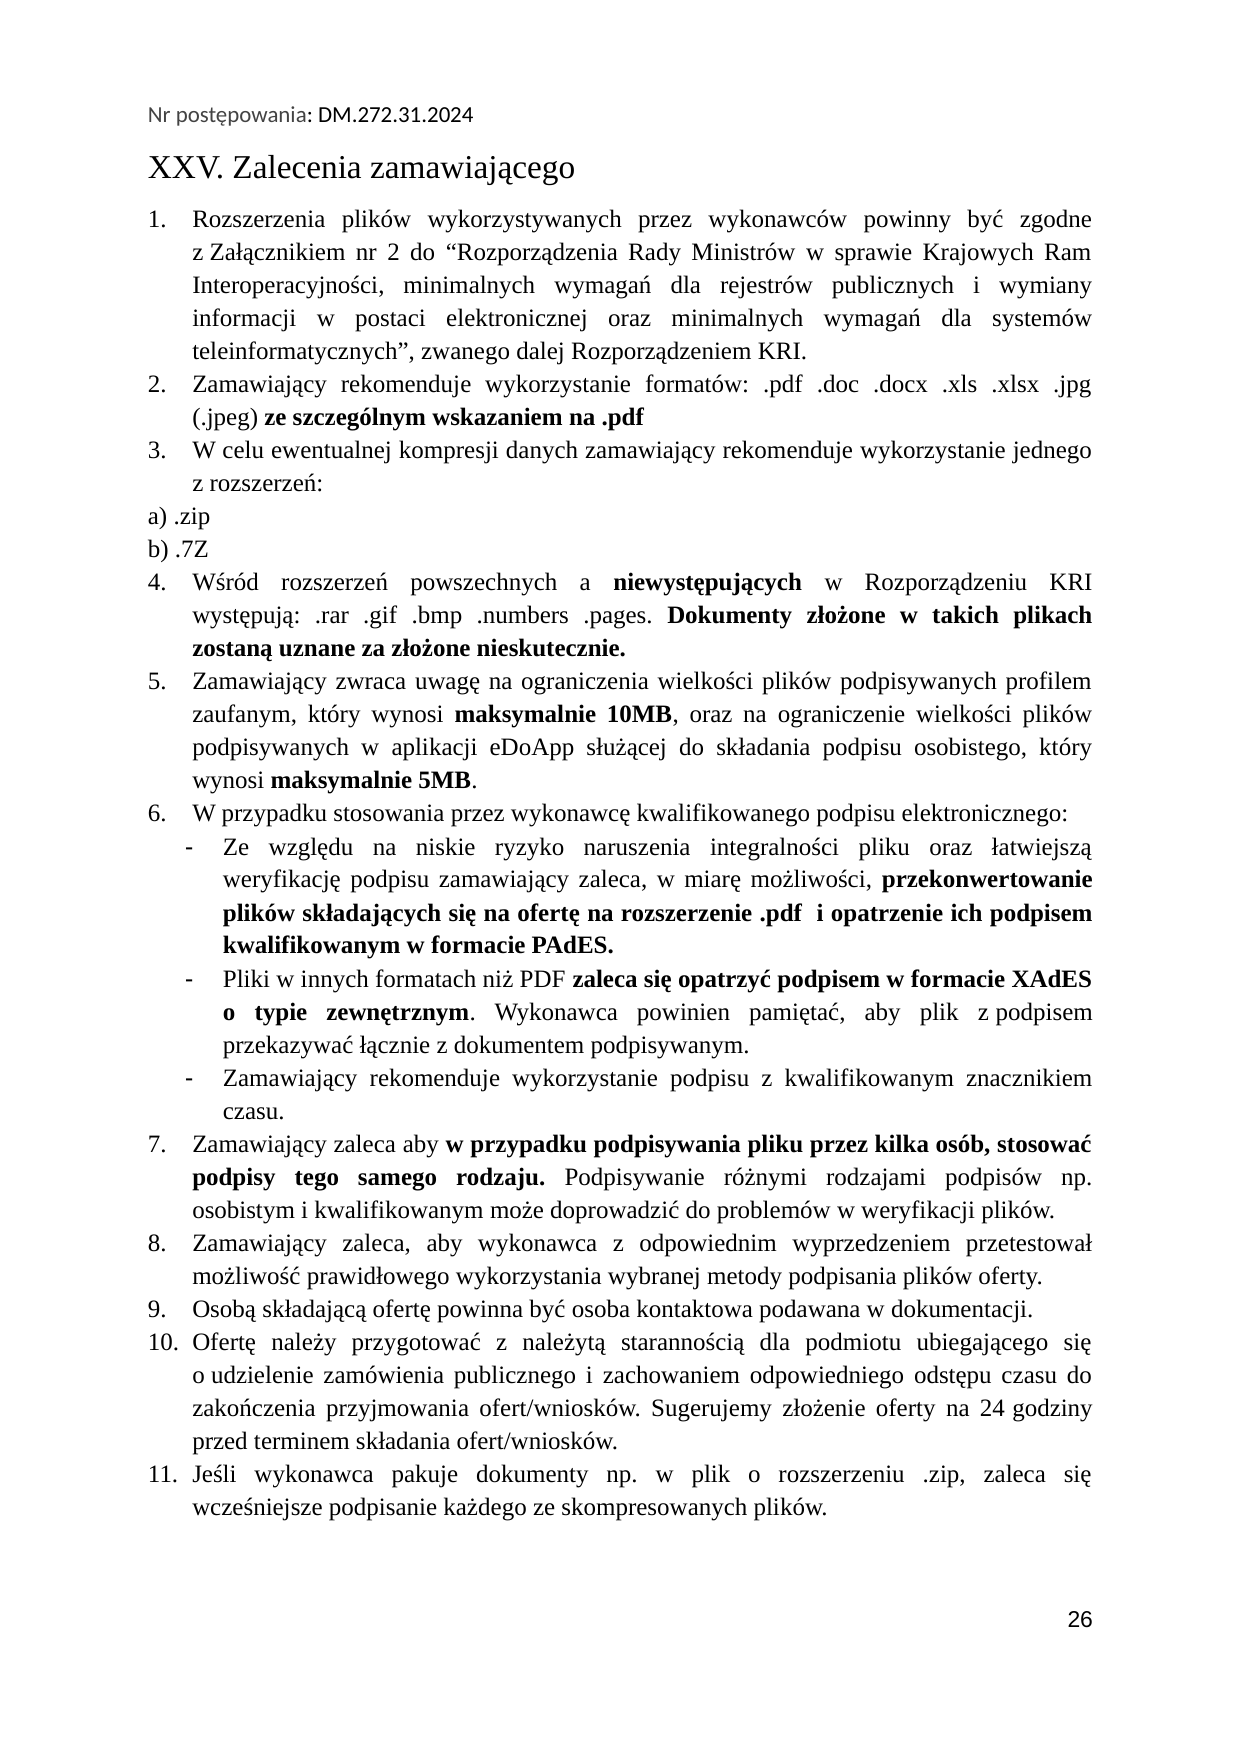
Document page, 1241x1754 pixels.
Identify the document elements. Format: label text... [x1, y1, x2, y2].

list Ze względu na niskie ryzyko naruszenia integralności pliku oraz łatwiejszą weryfikację podpisu zamawiający zaleca, w miarę możliwości, przekonwertowanie plików składających się na ofertę na rozszerzenie .pdf i opatrzenie ich podpisem kwalifikowanym w formacie PAdES. [185, 832, 1093, 959]
list Wśród rozszerzeń powszechnych a niewystępujących w Rozporządzeniu KRI występują: .rar .gif .bmp .numbers .pages. Dokumenty złożone w takich plikach zostaną uznane za złożone nieskutecznie. [148, 567, 1093, 662]
list Zamawiający rekomenduje wykorzystanie podpisu z kwalifikowanym znacznikiem czasu. [185, 1063, 1093, 1124]
subtitle XXV. Zalecenia zamawiającego [148, 148, 1093, 186]
list W przypadku stosowania przez wykonawcę kwalifikowanego podpisu elektronicznego: [148, 798, 1093, 827]
list Zamawiający rekomenduje wykorzystanie formatów: .pdf .doc .docx .xls .xlsx .jpg (.jpeg) ze szczególnym wskazaniem na .pdf [148, 369, 1093, 431]
list Zamawiający zaleca aby w przypadku podpisywania pliku przez kilka osób, stosować podpisy tego samego rodzaju. Podpisywanie różnymi rodzajami podpisów np. osobistym i kwalifikowanym może doprowadzić do problemów w weryfikacji plików. [148, 1129, 1093, 1223]
list W celu ewentualnej kompresji danych zamawiający rekomenduje wykorzystanie jednego z rozszerzeń: [148, 435, 1093, 497]
list Zamawiający zwraca uwagę na ograniczenia wielkości plików podpisywanych profilem zaufanym, który wynosi maksymalnie 10MB, oraz na ograniczenie wielkości plików podpisywanych w aplikacji eDoApp służącej do składania podpisu osobistego, który wynosi maksymalnie 5MB. [148, 666, 1093, 794]
list Jeśli wykonawca pakuje dokumenty np. w plik o rozszerzeniu .zip, zaleca się wcześniejsze podpisanie każdego ze skompresowanych plików. [148, 1459, 1093, 1521]
list Zamawiający zaleca, aby wykonawca z odpowiednim wyprzedzeniem przetestował możliwość prawidłowego wykorzystania wybranej metody podpisania plików oferty. [148, 1228, 1093, 1289]
list Pliki w innych formatach niż PDF zaleca się opatrzyć podpisem w formacie XAdES o typie zewnętrznym. Wykonawca powinien pamiętać, aby plik z podpisem przekazywać łącznie z dokumentem podpisywanym. [185, 964, 1093, 1058]
list Ofertę należy przygotować z należytą starannością dla podmiotu ubiegającego się o udzielenie zamówienia publicznego i zachowaniem odpowiedniego odstępu czasu do zakończenia przyjmowania ofert/wniosków. Sugerujemy złożenie oferty na 24 godziny przed terminem składania ofert/wniosków. [148, 1327, 1093, 1455]
list Osobą składającą ofertę powinna być osoba kontaktowa podawana w dokumentacji. [148, 1294, 1093, 1323]
text a) .zip [148, 501, 1093, 530]
list Rozszerzenia plików wykorzystywanych przez wykonawców powinny być zgodne z Załącznikiem nr 2 do “Rozporządzenia Rady Ministrów w sprawie Krajowych Ram Interoperacyjności, minimalnych wymagań dla rejestrów publicznych i wymiany informacji w postaci elektronicznej oraz minimalnych wymagań dla systemów teleinformatycznych”, zwanego dalej Rozporządzeniem KRI. [148, 204, 1093, 365]
text b) .7Z [148, 534, 1093, 563]
